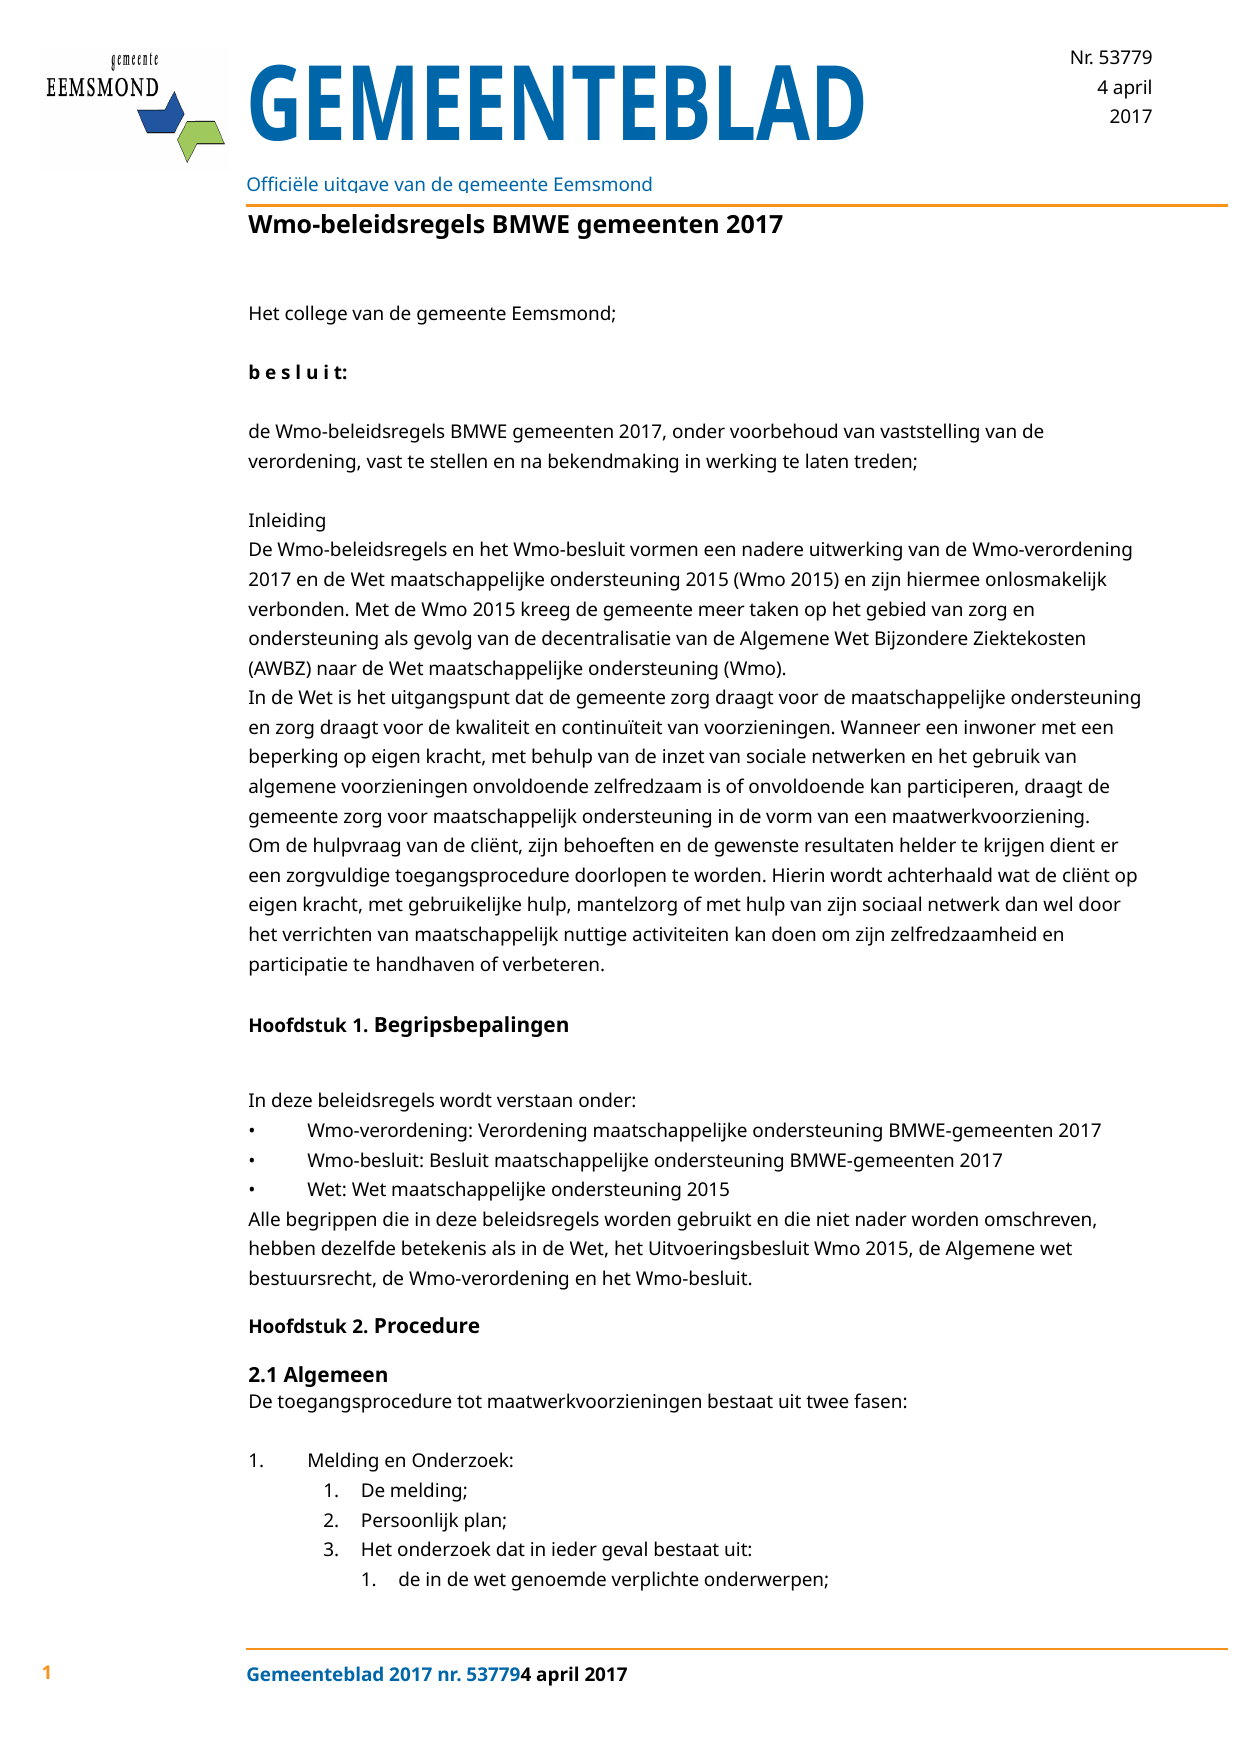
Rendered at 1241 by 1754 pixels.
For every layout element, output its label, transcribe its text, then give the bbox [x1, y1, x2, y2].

text In deze beleidsregels wordt verstaan onder: [248, 1088, 1152, 1113]
text Wmo-beleidsregels BMWE gemeenten 2017 [248, 207, 1152, 241]
text Inleiding [248, 507, 1152, 533]
list De melding; [323, 1477, 1152, 1503]
text In de Wet is het uitgangspunt dat de gemeente zorg draagt voor de maatschappelijke ondersteuning en zorg draagt voor de kwaliteit en continuïteit van voorzieningen. Wanneer een inwoner met een beperking op eigen kracht, met behulp van de inzet van sociale netwerken en het gebruik van algemene voorzieningen onvoldoende zelfredzaam is of onvoldoende kan participeren, draagt de gemeente zorg voor maatschappelijk ondersteuning in de vorm van een maatwerkvoorziening. [248, 684, 1152, 828]
text de Wmo-beleidsregels BMWE gemeenten 2017, onder voorbehoud van vaststelling van de verordening, vast te stellen en na bekendmaking in werking te laten treden; [248, 418, 1152, 473]
list Melding en Onderzoek: [248, 1448, 1152, 1473]
text Hoofdstuk 1. Begripsbepalingen [248, 1010, 1152, 1038]
text Alle begrippen die in deze beleidsregels worden gebruikt en die niet nader worden omschreven, hebben dezelfde betekenis als in de Wet, het Uitvoeringsbesluit Wmo 2015, de Algemene wet bestuursrecht, de Wmo-verordening en het Wmo-besluit. [248, 1206, 1152, 1291]
text De toegangsprocedure tot maatwerkvoorzieningen bestaat uit twee fasen: [248, 1388, 1152, 1414]
text b e s l u i t: [248, 359, 1152, 385]
list Het onderzoek dat in ieder geval bestaat uit: [323, 1536, 1152, 1562]
list Wmo-verordening: Verordening maatschappelijke ondersteuning BMWE-gemeenten 2017 [248, 1117, 1152, 1143]
text Om de hulpvraag van de cliënt, zijn behoeften en de gewenste resultaten helder te krijgen dient er een zorgvuldige toegangsprocedure doorlopen te worden. Hierin wordt achterhaald wat de cliënt op eigen kracht, met gebruikelijke hulp, mantelzorg of met hulp van zijn sociaal netwerk dan wel door het verrichten van maatschappelijk nuttige activiteiten kan doen om zijn zelfredzaamheid en participatie te handhaven of verbeteren. [248, 832, 1152, 976]
list Wmo-besluit: Besluit maatschappelijke ondersteuning BMWE-gemeenten 2017 [248, 1147, 1152, 1172]
text Hoofdstuk 2. Procedure [248, 1311, 1152, 1339]
list Persoonlijk plan; [323, 1507, 1152, 1532]
text Het college van de gemeente Eemsmond; [248, 300, 1152, 326]
text 2.1 Algemeen [248, 1360, 1152, 1388]
picture [41, 47, 231, 172]
list de in de wet genoemde verplichte onderwerpen; [361, 1566, 1152, 1592]
text De Wmo-beleidsregels en het Wmo-besluit vormen een nadere uitwerking van de Wmo-verordening 2017 en de Wet maatschappelijke ondersteuning 2015 (Wmo 2015) en zijn hiermee onlosmakelijk verbonden. Met de Wmo 2015 kreeg de gemeente meer taken op het gebied van zorg en ondersteuning als gevolg van de decentralisatie van de Algemene Wet Bijzondere Ziektekosten (AWBZ) naar de Wet maatschappelijke ondersteuning (Wmo). [248, 537, 1152, 681]
list Wet: Wet maatschappelijke ondersteuning 2015 [248, 1176, 1152, 1202]
